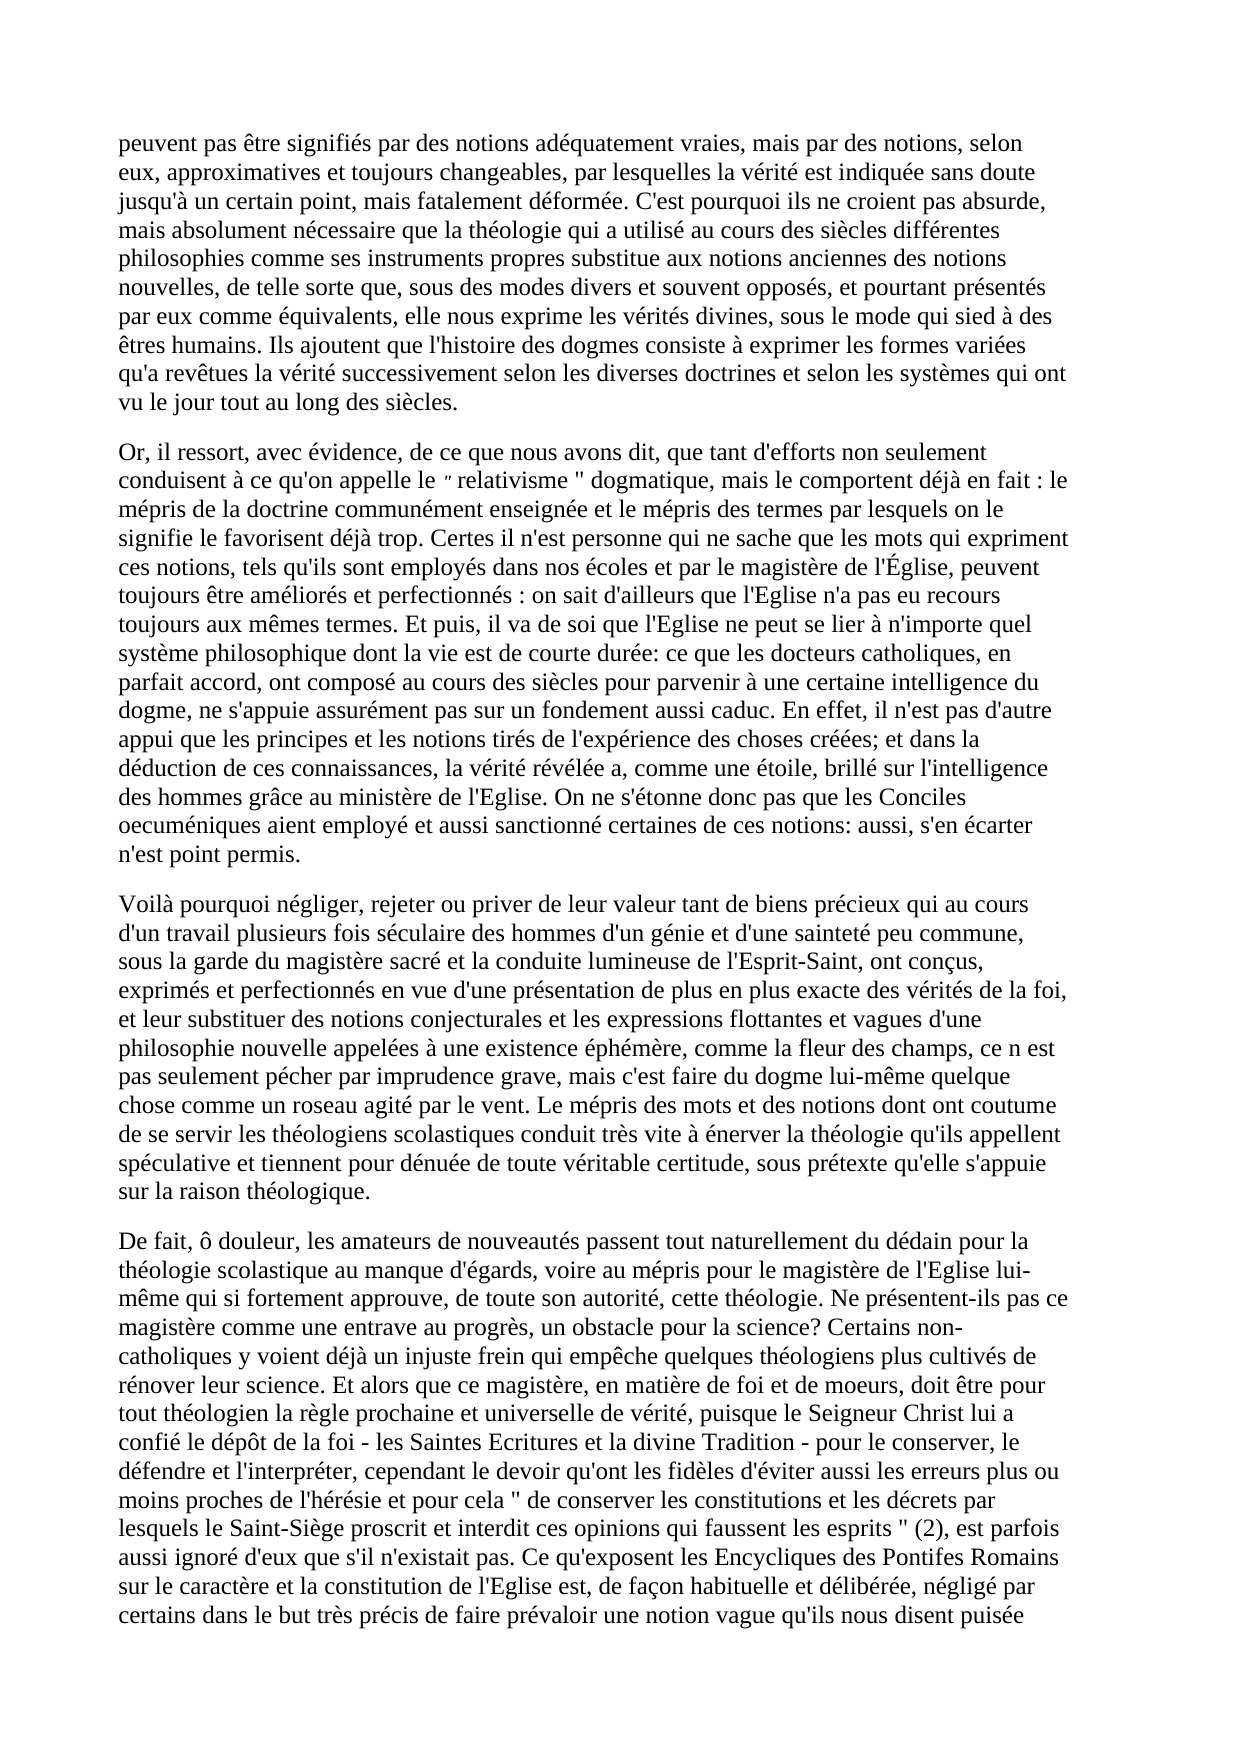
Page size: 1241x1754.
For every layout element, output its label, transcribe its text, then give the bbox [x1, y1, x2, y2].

table_header peuvent pas être signifiés par des notions adéquatement vraies, mais par des notions, selon eux, approximatives et toujours changeables, par lesquelles la vérité est indiquée sans doute jusqu'à un certain point, mais fatalement déformée. C'est pourquoi ils ne croient pas absurde, mais absolument nécessaire que la théologie qui a utilisé au cours des siècles différentes philosophies comme ses instruments propres substitue aux notions anciennes des notions nouvelles, de telle sorte que, sous des modes divers et souvent opposés, et pourtant présentés par eux comme équivalents, elle nous exprime les vérités divines, sous le mode qui sied à des êtres humains. Ils ajoutent que l'histoire des dogmes consiste à exprimer les formes variées qu'a revêtues la vérité successivement selon les diverses doctrines et selon les systèmes qui ont vu le jour tout au long des siècles. Or, il ressort, avec évidence, de ce que nous avons dit, que tant d'efforts non seulement conduisent à ce qu'on appelle le " relativisme " dogmatique, mais le comportent déjà en fait : le mépris de la doctrine communément enseignée et le mépris des termes par lesquels on le signifie le favorisent déjà trop. Certes il n'est personne qui ne sache que les mots qui expriment ces notions, tels qu'ils sont employés dans nos écoles et par le magistère de l'Église, peuvent toujours être améliorés et perfectionnés : on sait d'ailleurs que l'Eglise n'a pas eu recours toujours aux mêmes termes. Et puis, il va de soi que l'Eglise ne peut se lier à n'importe quel système philosophique dont la vie est de courte durée: ce que les docteurs catholiques, en parfait accord, ont composé au cours des siècles pour parvenir à une certaine intelligence du dogme, ne s'appuie assurément pas sur un fondement aussi caduc. En effet, il n'est pas d'autre appui que les principes et les notions tirés de l'expérience des choses créées; et dans la déduction de ces connaissances, la vérité révélée a, comme une étoile, brillé sur l'intelligence des hommes grâce au ministère de l'Eglise. On ne s'étonne donc pas que les Conciles oecuméniques aient employé et aussi sanctionné certaines de ces notions: aussi, s'en écarter n'est point permis. Voilà pourquoi négliger, rejeter ou priver de leur valeur tant de biens précieux qui au cours d'un travail plusieurs fois séculaire des hommes d'un génie et d'une sainteté peu commune, sous la garde du magistère sacré et la conduite lumineuse de l'Esprit-Saint, ont conçus, exprimés et perfectionnés en vue d'une présentation de plus en plus exacte des vérités de la foi, et leur substituer des notions conjecturales et les expressions flottantes et vagues d'une philosophie nouvelle appelées à une existence éphémère, comme la fleur des champs, ce n est pas seulement pécher par imprudence grave, mais c'est faire du dogme lui-même quelque chose comme un roseau agité par le vent. Le mépris des mots et des notions dont ont coutume de se servir les théologiens scolastiques conduit très vite à énerver la théologie qu'ils appellent spéculative et tiennent pour dénuée de toute véritable certitude, sous prétexte qu'elle s'appuie sur la raison théologique. De fait, ô douleur, les amateurs de nouveautés passent tout naturellement du dédain pour la théologie scolastique au manque d'égards, voire au mépris pour le magistère de l'Eglise lui-même qui si fortement approuve, de toute son autorité, cette théologie. Ne présentent-ils pas ce magistère comme une entrave au progrès, un obstacle pour la science? Certains non-catholiques y voient déjà un injuste frein qui empêche quelques théologiens plus cultivés de rénover leur science. Et alors que ce magistère, en matière de foi et de moeurs, doit être pour tout théologien la règle prochaine et universelle de vérité, puisque le Seigneur Christ lui a confié le dépôt de la foi - les Saintes Ecritures et la divine Tradition - pour le conserver, le défendre et l'interpréter, cependant le devoir qu'ont les fidèles d'éviter aussi les erreurs plus ou moins proches de l'hérésie et pour cela " de conserver les constitutions et les décrets par lesquels le Saint-Siège proscrit et interdit ces opinions qui faussent les esprits " (2), est parfois aussi ignoré d'eux que s'il n'existait pas. Ce qu'exposent les Encycliques des Pontifes Romains sur le caractère et la constitution de l'Eglise est, de façon habituelle et délibérée, négligé par certains dans le but très précis de faire prévaloir une notion vague qu'ils nous disent puisée [118, 118, 1070, 1628]
